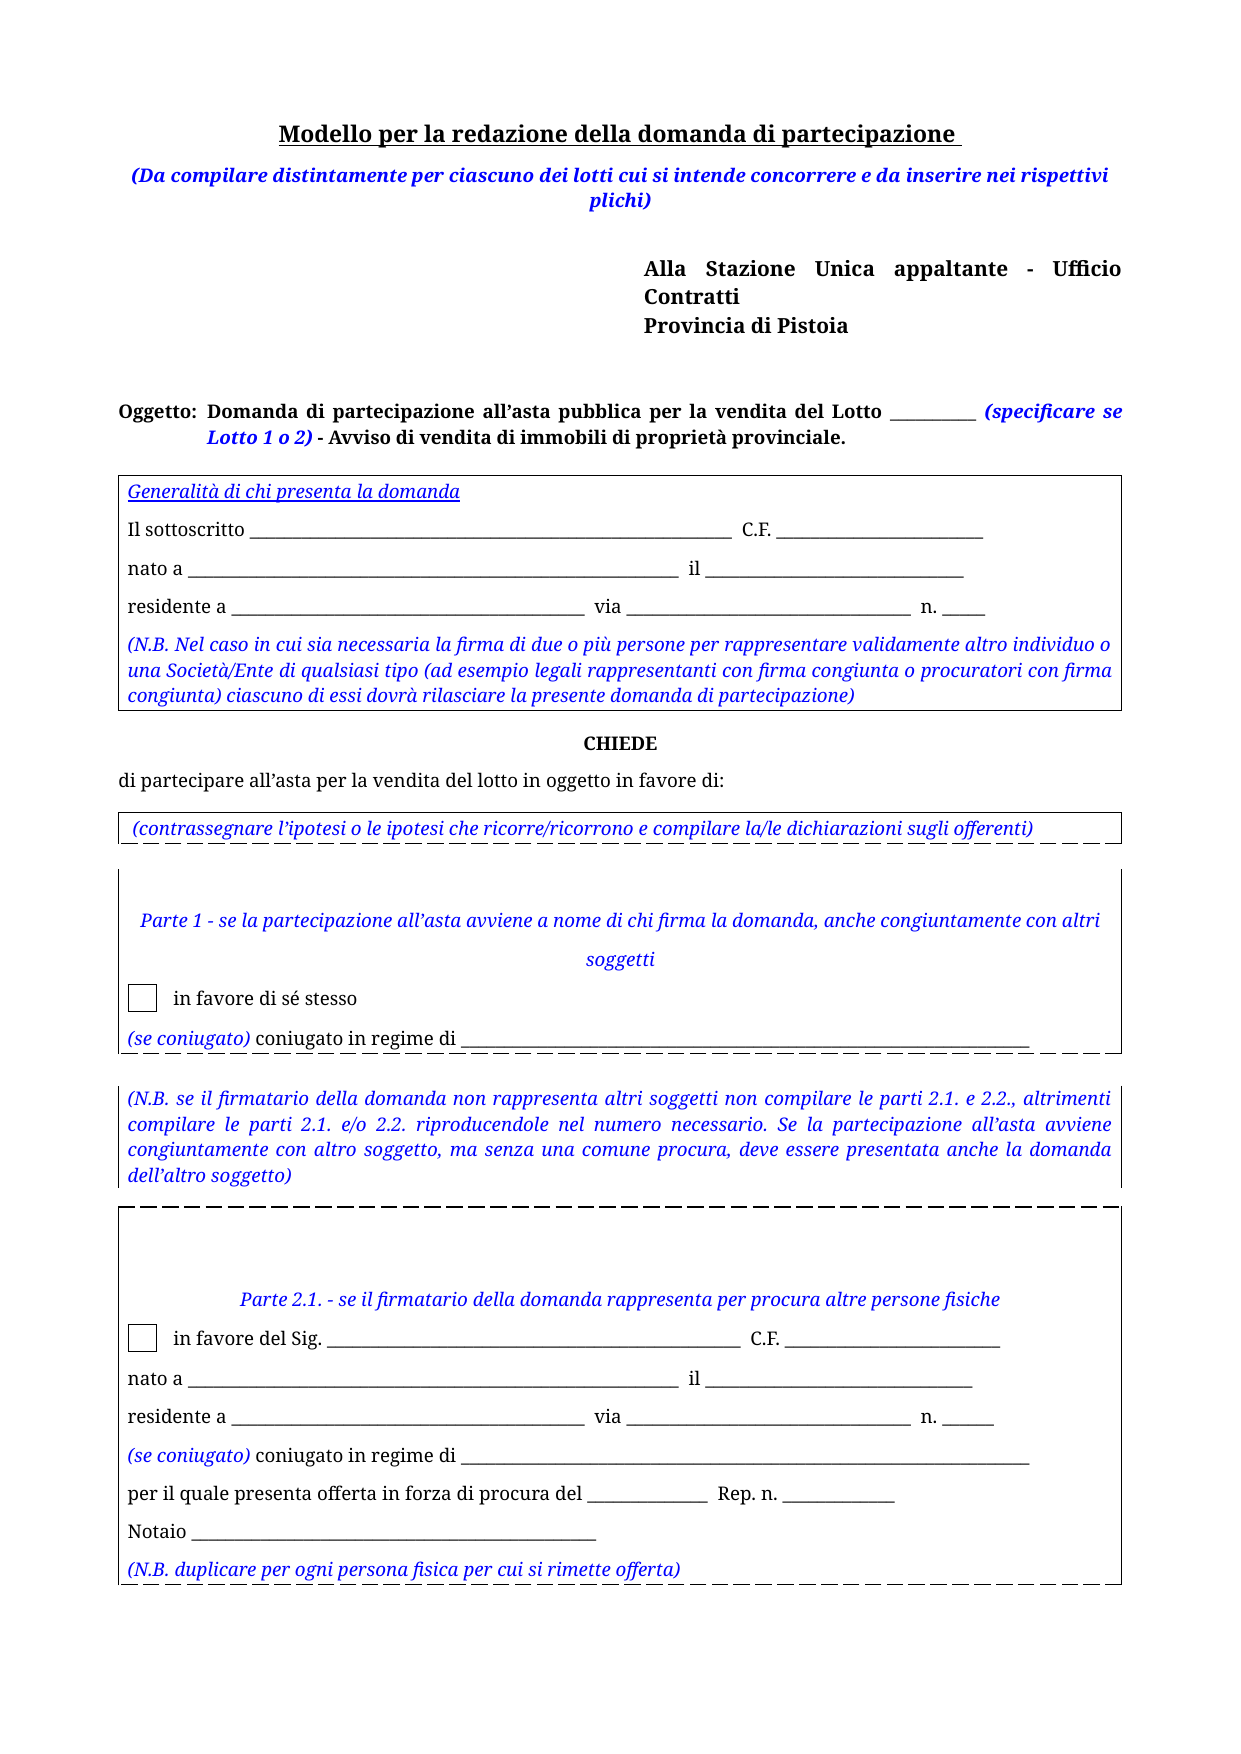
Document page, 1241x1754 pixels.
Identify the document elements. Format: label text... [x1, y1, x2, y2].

text Parte 1 - se la partecipazione all’asta avviene a nome di chi firma la domanda, anche congiuntamente con altri soggetti [119, 908, 1121, 971]
text Oggetto: Domanda di partecipazione all’asta pubblica per la vendita del Lotto __________ (specificare se Lotto 1 o 2) - Avviso di vendita di immobili di proprietà provinciale. [118, 399, 1122, 450]
text (contrassegnare l’ipotesi o le ipotesi che ricorre/ricorrono e compilare la/le dichiarazioni sugli offerenti) [119, 813, 1121, 844]
text nato a _________________________________________________________ il ______________________________ [119, 552, 1121, 580]
text ....... in favore di sé stesso [129, 985, 156, 1011]
text di partecipare all’asta per la vendita del lotto in oggetto in favore di: [118, 768, 1122, 793]
text (se coniugato) coniugato in regime di __________________________________________________________________ [119, 1439, 1121, 1467]
text (se coniugato) coniugato in regime di __________________________________________________________________ [119, 1025, 1121, 1054]
text Modello per la redazione della domanda di partecipazione [118, 118, 1122, 149]
text (N.B. duplicare per ogni persona fisica per cui si rimette offerta) [119, 1553, 1121, 1585]
text Il sottoscritto ________________________________________________________ C.F. ________________________ [119, 513, 1121, 542]
text Notaio _______________________________________________ [119, 1515, 1121, 1544]
text residente a _________________________________________ via _________________________________ n. _____ [119, 590, 1121, 619]
text Alla Stazione Unica appaltante - Ufficio Contratti [644, 254, 1122, 311]
text (N.B. se il firmatario della domanda non rappresenta altri soggetti non compilare le parti 2.1. e 2.2., altrimenti compilare le parti 2.1. e/o 2.2. riproducendole nel numero necessario. Se la partecipazione all’asta avviene congiuntamente con altro soggetto, ma senza una comune procura, deve essere presentata anche la domanda dell’altro soggetto) [119, 1086, 1121, 1188]
text Generalità di chi presenta la domanda [119, 476, 1121, 504]
text ....... in favore di sé stesso [157, 984, 1121, 1012]
text Provincia di Pistoia [644, 311, 1122, 339]
text Parte 2.1. - se il firmatario della domanda rappresenta per procura altre persone fisiche [119, 1283, 1121, 1311]
text CHIEDE [118, 730, 1122, 755]
text nato a _________________________________________________________ il _______________________________ [119, 1362, 1121, 1391]
text residente a _________________________________________ via _________________________________ n. ______ [119, 1401, 1121, 1429]
text per il quale presenta offerta in forza di procura del ______________ Rep. n. _____________ [119, 1477, 1121, 1506]
text ....... in favore del Sig. ________________________________________________ C.F. _________________________ [119, 1321, 1121, 1352]
text (N.B. Nel caso in cui sia necessaria la firma di due o più persone per rappresentare validamente altro individuo o una Società/Ente di qualsiasi tipo (ad esempio legali rappresentanti con firma congiunta o procuratori con firma congiunta) ciascuno di essi dovrà rilasciare la presente domanda di partecipazione) [119, 628, 1121, 710]
text (Da compilare distintamente per ciascuno dei lotti cui si intende concorrere e da inserire nei rispettivi plichi) [118, 162, 1122, 213]
